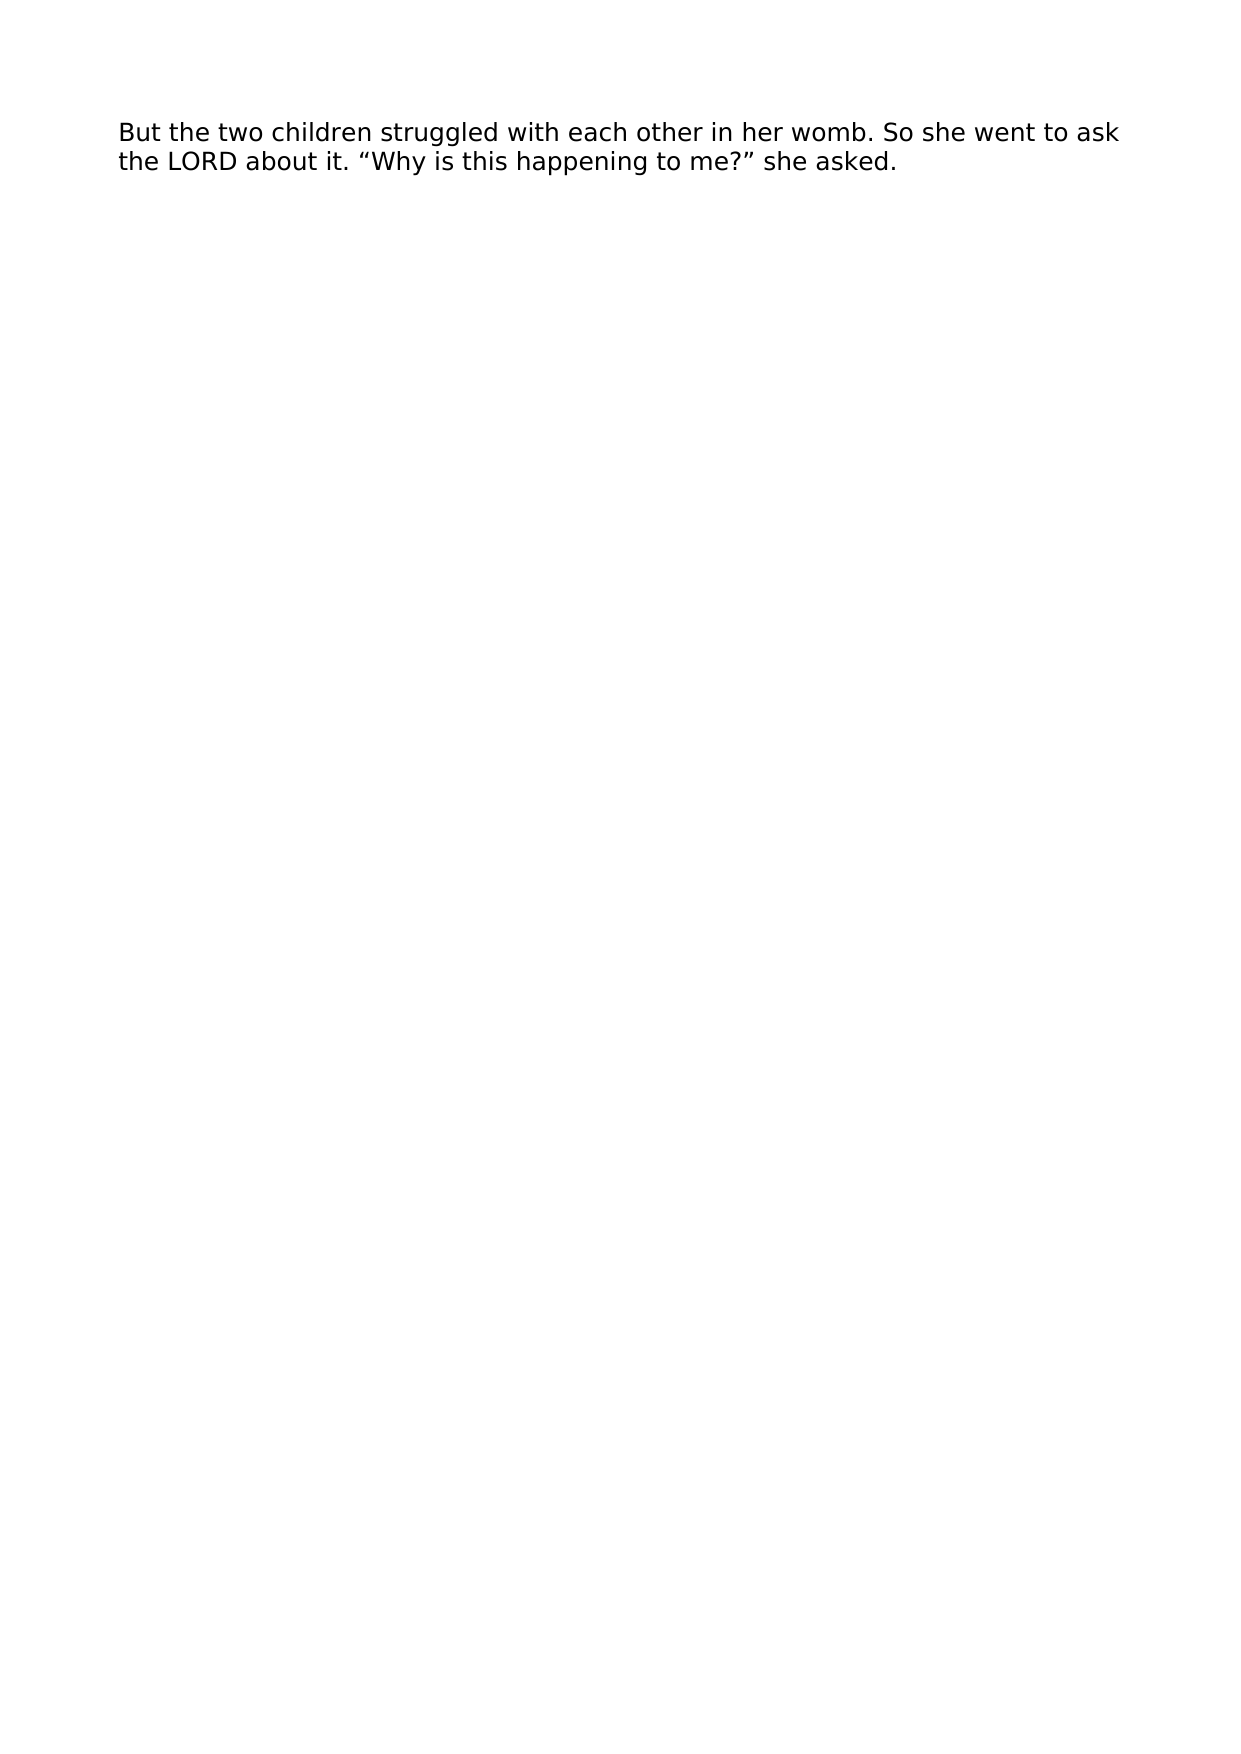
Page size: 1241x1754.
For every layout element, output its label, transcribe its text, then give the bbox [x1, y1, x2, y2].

text But the two children struggled with each other in her womb. So she went to ask the LORD about it. “Why is this happening to me?” she asked. [118, 118, 1122, 176]
